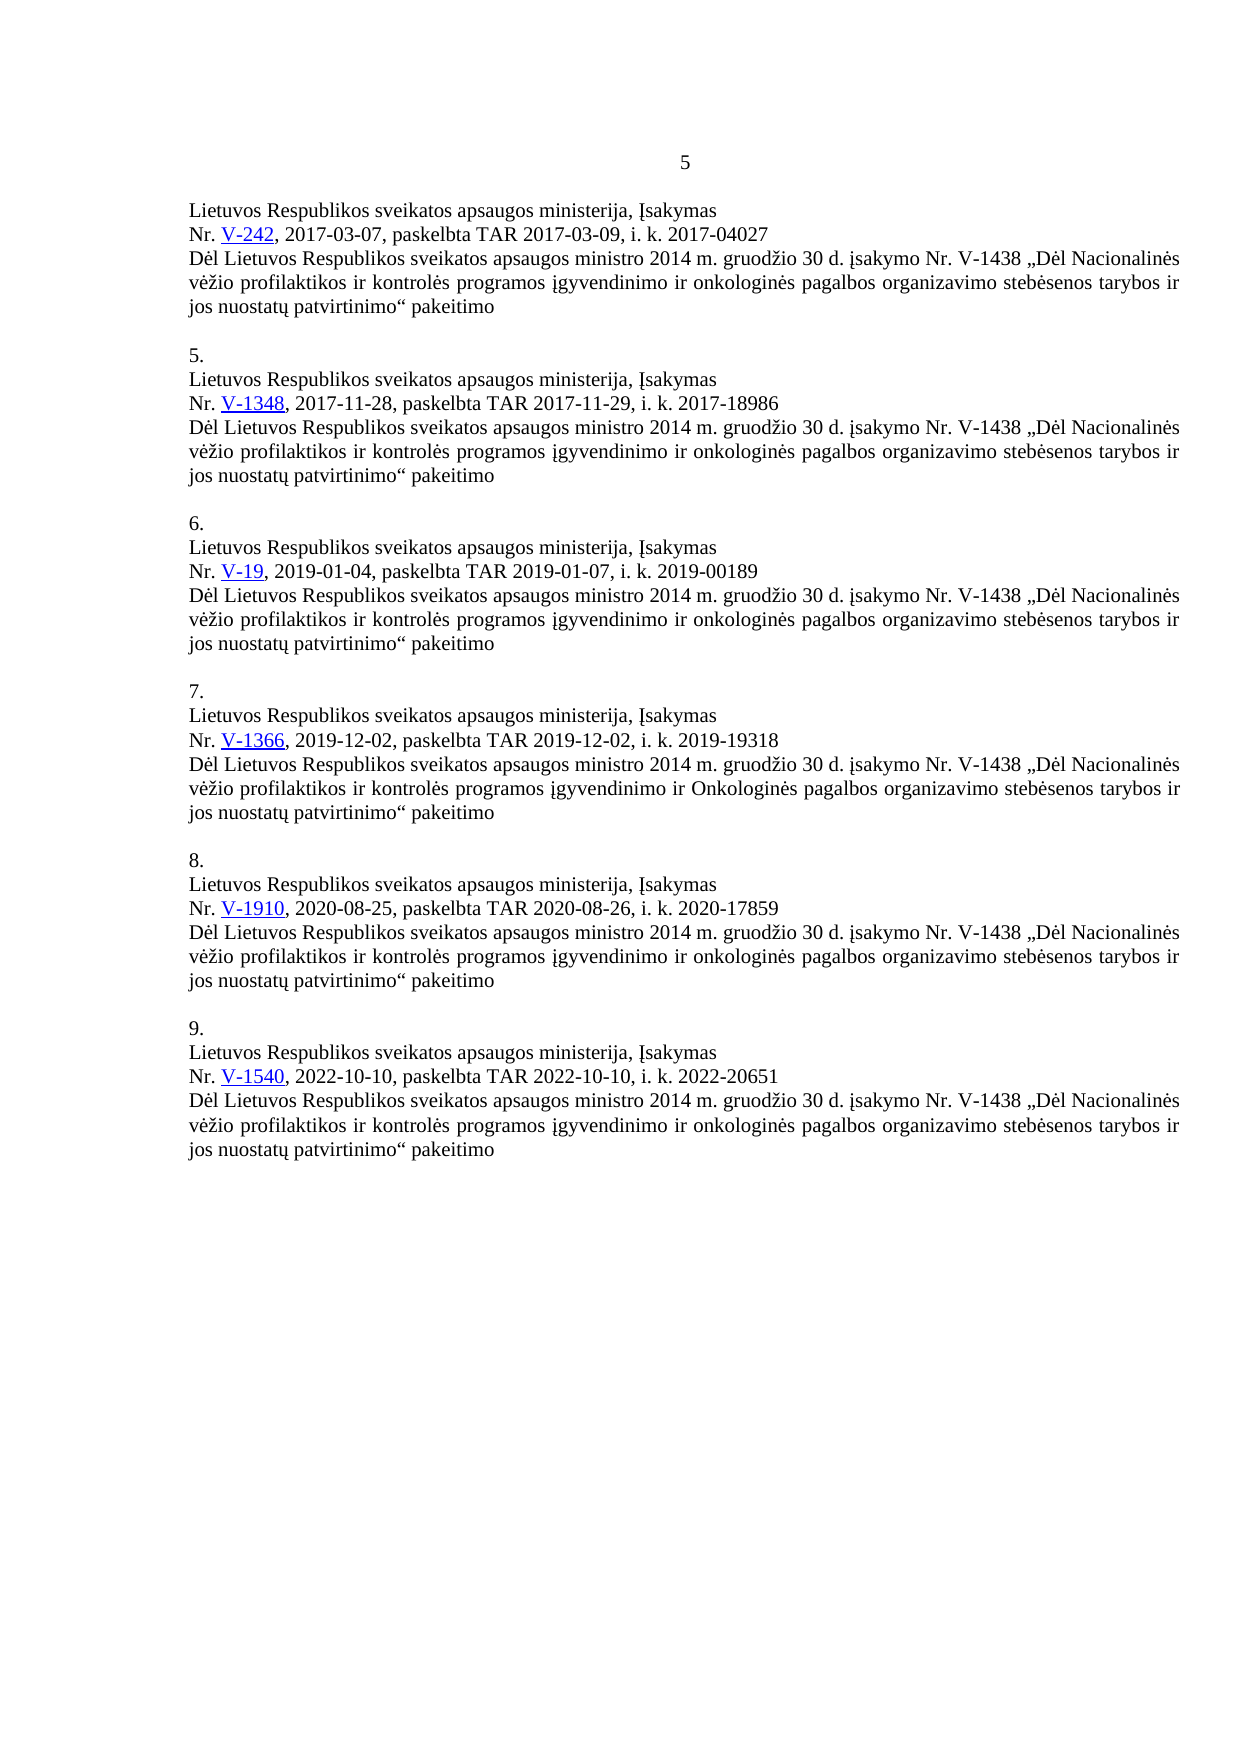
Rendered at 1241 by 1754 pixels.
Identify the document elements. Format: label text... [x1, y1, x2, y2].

text 5. [188, 342, 1181, 367]
text Lietuvos Respublikos sveikatos apsaugos ministerija, Įsakymas [188, 703, 1181, 727]
text Lietuvos Respublikos sveikatos apsaugos ministerija, Įsakymas [188, 198, 1181, 222]
text Nr. V-1540, 2022-10-10, paskelbta TAR 2022-10-10, i. k. 2022-20651 [188, 1064, 1181, 1088]
text Dėl Lietuvos Respublikos sveikatos apsaugos ministro 2014 m. gruodžio 30 d. įsakymo Nr. V-1438 „Dėl Nacionalinės vėžio profilaktikos ir kontrolės programos įgyvendinimo ir onkologinės pagalbos organizavimo stebėsenos tarybos ir jos nuostatų patvirtinimo“ pakeitimo [188, 583, 1181, 655]
text Dėl Lietuvos Respublikos sveikatos apsaugos ministro 2014 m. gruodžio 30 d. įsakymo Nr. V-1438 „Dėl Nacionalinės vėžio profilaktikos ir kontrolės programos įgyvendinimo ir Onkologinės pagalbos organizavimo stebėsenos tarybos ir jos nuostatų patvirtinimo“ pakeitimo [188, 752, 1181, 824]
text Nr. V-1910, 2020-08-25, paskelbta TAR 2020-08-26, i. k. 2020-17859 [188, 896, 1181, 920]
text Lietuvos Respublikos sveikatos apsaugos ministerija, Įsakymas [188, 535, 1181, 559]
text Dėl Lietuvos Respublikos sveikatos apsaugos ministro 2014 m. gruodžio 30 d. įsakymo Nr. V-1438 „Dėl Nacionalinės vėžio profilaktikos ir kontrolės programos įgyvendinimo ir onkologinės pagalbos organizavimo stebėsenos tarybos ir jos nuostatų patvirtinimo“ pakeitimo [188, 1088, 1181, 1161]
text Nr. V-19, 2019-01-04, paskelbta TAR 2019-01-07, i. k. 2019-00189 [188, 559, 1181, 583]
text Nr. V-1348, 2017-11-28, paskelbta TAR 2017-11-29, i. k. 2017-18986 [188, 391, 1181, 415]
text Nr. V-1366, 2019-12-02, paskelbta TAR 2019-12-02, i. k. 2019-19318 [188, 727, 1181, 752]
text Dėl Lietuvos Respublikos sveikatos apsaugos ministro 2014 m. gruodžio 30 d. įsakymo Nr. V-1438 „Dėl Nacionalinės vėžio profilaktikos ir kontrolės programos įgyvendinimo ir onkologinės pagalbos organizavimo stebėsenos tarybos ir jos nuostatų patvirtinimo“ pakeitimo [188, 415, 1181, 487]
text Dėl Lietuvos Respublikos sveikatos apsaugos ministro 2014 m. gruodžio 30 d. įsakymo Nr. V-1438 „Dėl Nacionalinės vėžio profilaktikos ir kontrolės programos įgyvendinimo ir onkologinės pagalbos organizavimo stebėsenos tarybos ir jos nuostatų patvirtinimo“ pakeitimo [188, 246, 1181, 318]
text 9. [188, 1016, 1181, 1040]
text 8. [188, 848, 1181, 872]
text Nr. V-242, 2017-03-07, paskelbta TAR 2017-03-09, i. k. 2017-04027 [188, 222, 1181, 246]
text Lietuvos Respublikos sveikatos apsaugos ministerija, Įsakymas [188, 367, 1181, 391]
text Lietuvos Respublikos sveikatos apsaugos ministerija, Įsakymas [188, 872, 1181, 896]
text 7. [188, 679, 1181, 703]
text Dėl Lietuvos Respublikos sveikatos apsaugos ministro 2014 m. gruodžio 30 d. įsakymo Nr. V-1438 „Dėl Nacionalinės vėžio profilaktikos ir kontrolės programos įgyvendinimo ir onkologinės pagalbos organizavimo stebėsenos tarybos ir jos nuostatų patvirtinimo“ pakeitimo [188, 920, 1181, 992]
text 6. [188, 511, 1181, 535]
text Lietuvos Respublikos sveikatos apsaugos ministerija, Įsakymas [188, 1040, 1181, 1064]
